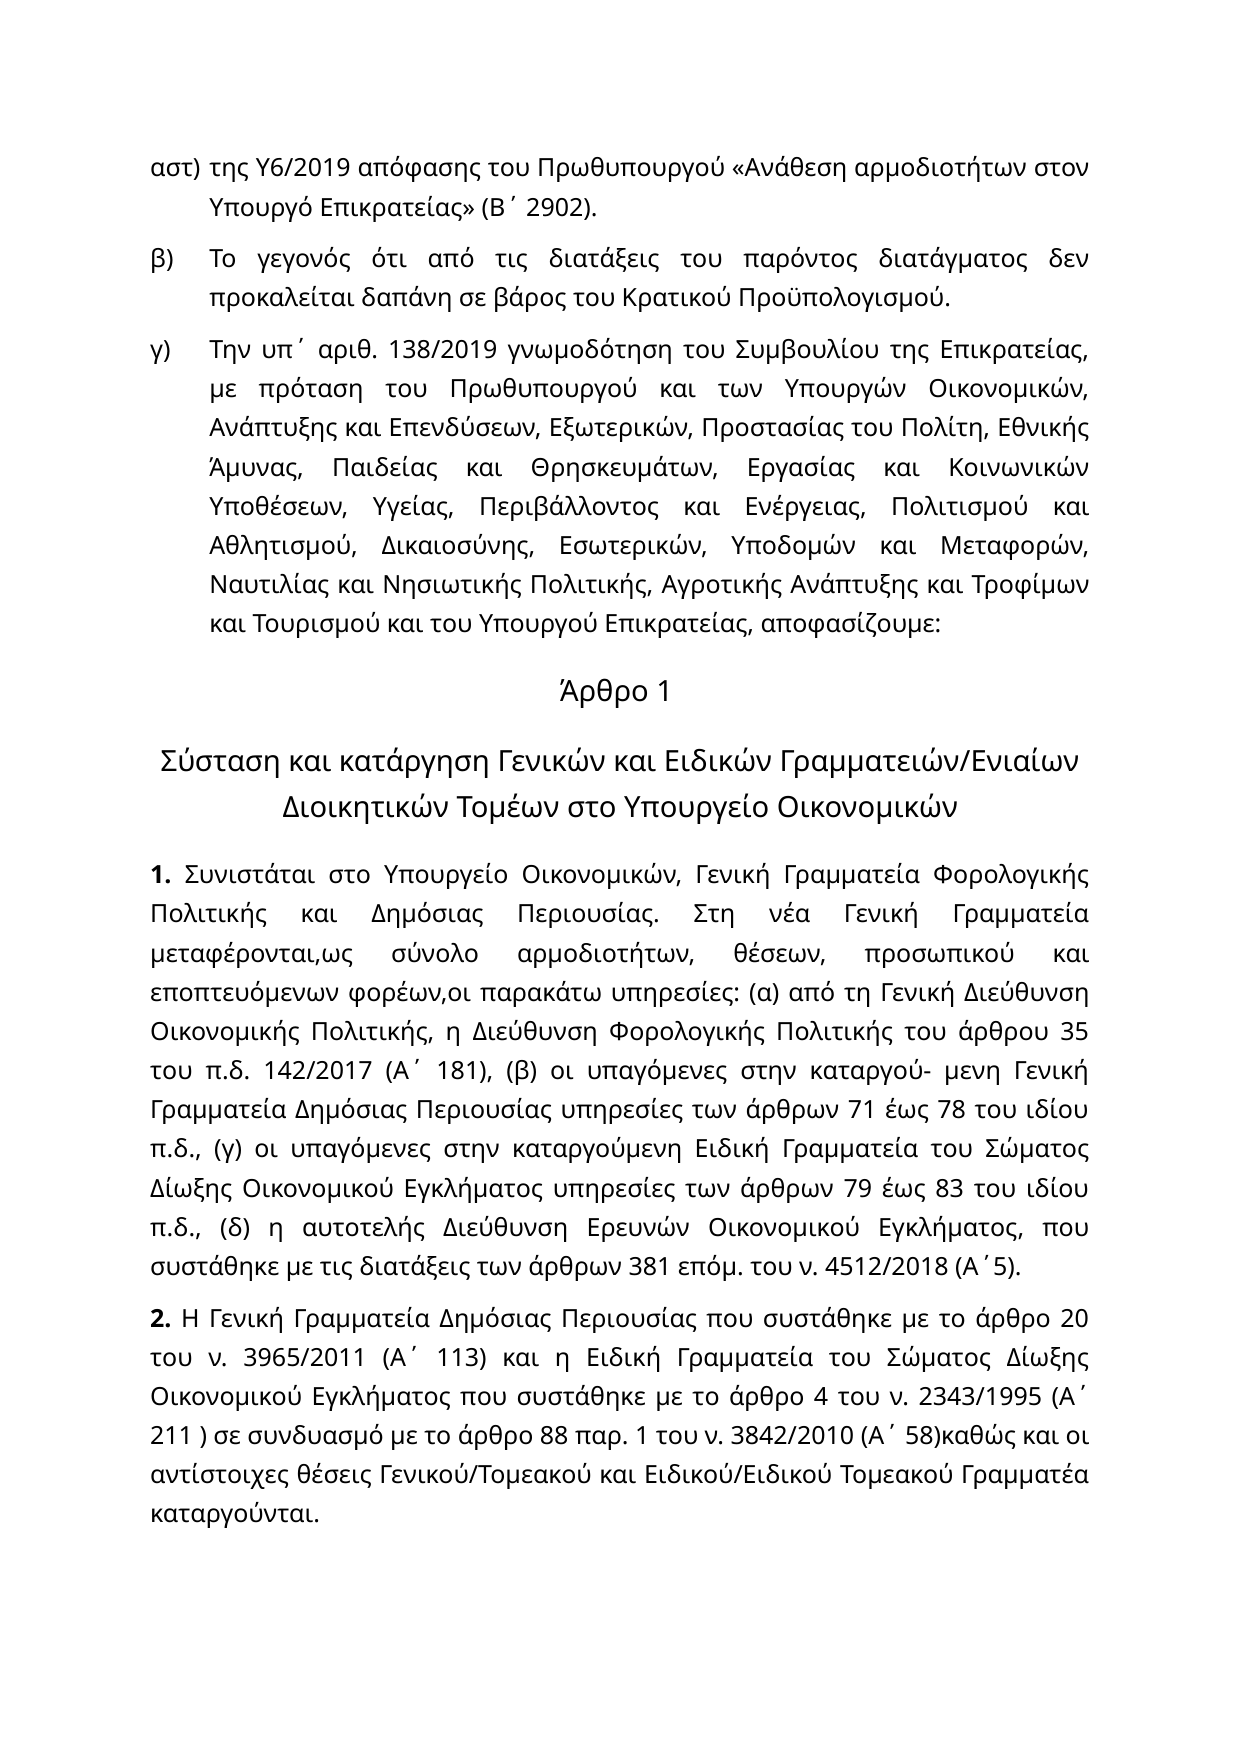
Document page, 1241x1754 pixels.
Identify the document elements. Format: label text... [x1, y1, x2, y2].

subtitle Σύσταση και κατάργηση Γενικών και Ειδικών Γραμματειών/Ενιαίων Διοικητικών Τομέων στο Υπουργείο Οικονομικών [150, 741, 1090, 826]
list αστ) της Υ6/2019 απόφασης του Πρωθυπουργού «Ανάθεση αρμοδιοτήτων στον Υπουργό Επικρατείας» (Β΄ 2902). [150, 150, 1090, 223]
list β) Το γεγονός ότι από τις διατάξεις του παρόντος διατάγματος δεν προκαλείται δαπάνη σε βάρος του Κρατικού Προϋπολογισμού. [150, 241, 1090, 314]
list γ) Την υπ΄ αριθ. 138/2019 γνωμοδότηση του Συμβουλίου της Επικρατείας, με πρόταση του Πρωθυπουργού και των Υπουργών Οικονομικών, Ανάπτυξης και Επενδύσεων, Εξωτερικών, Προστασίας του Πολίτη, Εθνικής Άμυνας, Παιδείας και Θρησκευμάτων, Εργασίας και Κοινωνικών Υποθέσεων, Υγείας, Περιβάλλοντος και Ενέργειας, Πολιτισμού και Αθλητισμού, Δικαιοσύνης, Εσωτερικών, Υποδομών και Μεταφορών, Ναυτιλίας και Νησιωτικής Πολιτικής, Αγροτικής Ανάπτυξης και Τροφίμων και Τουρισμού και του Υπουργού Επικρατείας, αποφασίζουμε: [150, 332, 1090, 640]
text 2. Η Γενική Γραμματεία Δημόσιας Περιουσίας που συστάθηκε με το άρθρο 20 του ν. 3965/2011 (Α΄ 113) και η Ειδική Γραμματεία του Σώματος Δίωξης Οικονομικού Εγκλήματος που συστάθηκε με το άρθρο 4 του ν. 2343/1995 (Α΄ 211 ) σε συνδυασμό με το άρθρο 88 παρ. 1 του ν. 3842/2010 (Α΄ 58)καθώς και οι αντίστοιχες θέσεις Γενικού/Τομεακού και Ειδικού/Ειδικού Τομεακού Γραμματέα καταργούνται. [150, 1300, 1090, 1530]
subtitle Άρθρο 1 [150, 670, 1090, 710]
text 1. Συνιστάται στο Υπουργείο Οικονομικών, Γενική Γραμματεία Φορολογικής Πολιτικής και Δημόσιας Περιουσίας. Στη νέα Γενική Γραμματεία μεταφέρονται,ως σύνολο αρμοδιοτήτων, θέσεων, προσωπικού και εποπτευόμενων φορέων,οι παρακάτω υπηρεσίες: (α) από τη Γενική Διεύθυνση Οικονομικής Πολιτικής, η Διεύθυνση Φορολογικής Πολιτικής του άρθρου 35 του π.δ. 142/2017 (Α΄ 181), (β) οι υπαγόμενες στην καταργού- μενη Γενική Γραμματεία Δημόσιας Περιουσίας υπηρεσίες των άρθρων 71 έως 78 του ιδίου π.δ., (γ) οι υπαγόμενες στην καταργούμενη Ειδική Γραμματεία του Σώματος Δίωξης Οικονομικού Εγκλήματος υπηρεσίες των άρθρων 79 έως 83 του ιδίου π.δ., (δ) η αυτοτελής Διεύθυνση Ερευνών Οικονομικού Εγκλήματος, που συστάθηκε με τις διατάξεις των άρθρων 381 επόμ. του ν. 4512/2018 (Α΄5). [150, 857, 1090, 1283]
